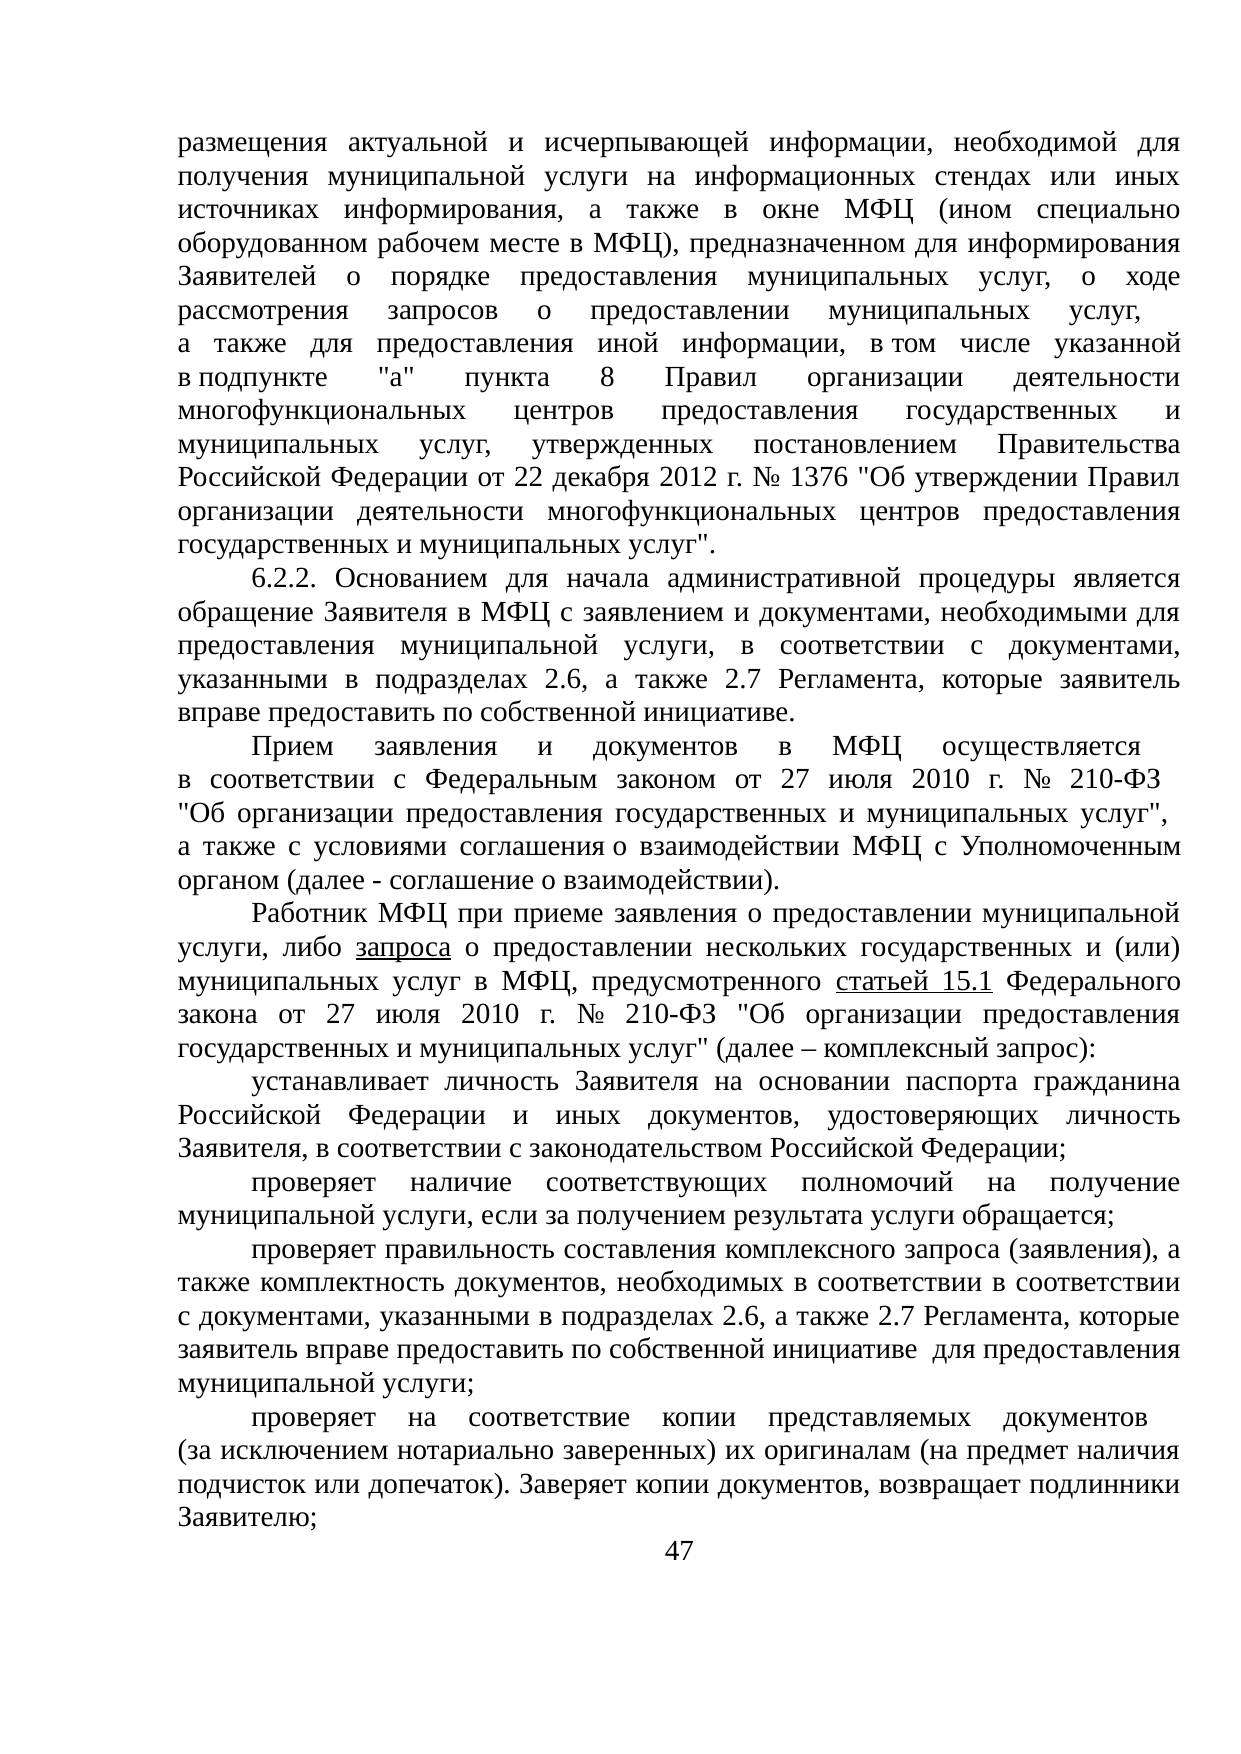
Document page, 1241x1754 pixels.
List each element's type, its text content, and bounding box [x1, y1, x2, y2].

text проверяет наличие соответствующих полномочий на получение муниципальной услуги, если за получением результата услуги обращается; [177, 1164, 1181, 1231]
text проверяет на соответствие копии представляемых документов (за исключением нотариально заверенных) их оригиналам (на предмет наличия подчисток или допечаток). Заверяет копии документов, возвращает подлинники Заявителю; [177, 1399, 1181, 1533]
text 47 [177, 1533, 1181, 1566]
text 6.2.2. Основанием для начала административной процедуры является обращение Заявителя в МФЦ с заявлением и документами, необходимыми для предоставления муниципальной услуги, в соответствии с документами, указанными в подразделах 2.6, а также 2.7 Регламента, которые заявитель вправе предоставить по собственной инициативе. [177, 560, 1181, 728]
text проверяет правильность составления комплексного запроса (заявления), а также комплектность документов, необходимых в соответствии в соответствии с документами, указанными в подразделах 2.6, а также 2.7 Регламента, которые заявитель вправе предоставить по собственной инициативе для предоставления муниципальной услуги; [177, 1231, 1181, 1399]
text Работник МФЦ при приеме заявления о предоставлении муниципальной услуги, либо запроса о предоставлении нескольких государственных и (или) муниципальных услуг в МФЦ, предусмотренного статьей 15.1 Федерального закона от 27 июля 2010 г. № 210-ФЗ "Об организации предоставления государственных и муниципальных услуг" (далее – комплексный запрос): [177, 896, 1181, 1063]
text Прием заявления и документов в МФЦ осуществ­ляется в соответствии с Федеральным законом от 27 июля 2010 г. № 210-ФЗ "Об организации предоставления государственных и муниципальных услуг", а также с условиями соглашения о взаимодействии МФЦ с Уполномоченным органом (далее - соглашение о взаимодействии). [177, 728, 1181, 896]
text устанавливает личность Заявителя на основании паспорта гражданина Российской Федерации и иных документов, удостоверяющих личность Заявителя, в соответствии с законодательством Российской Федерации; [177, 1063, 1181, 1164]
text размещения актуальной и исчерпывающей информации, необходимой для получения муниципальной услуги на информационных стендах или иных источниках информирования, а также в окне МФЦ (ином специально оборудованном рабочем месте в МФЦ), предназначенном для информирования Заявителей о порядке предоставления муниципальных услуг, о ходе рассмотрения запросов о предоставлении муниципальных услуг, а также для предоставления иной информации, в том числе указанной в подпункте "а" пункта 8 Правил организации деятельности многофункциональных центров предоставления государственных и муниципальных услуг, утвержденных постановлением Правительства Российской Федерации от 22 декабря 2012 г. № 1376 "Об утверждении Правил организации деятельности многофункциональных центров предоставления государственных и муниципальных услуг". [177, 124, 1181, 560]
